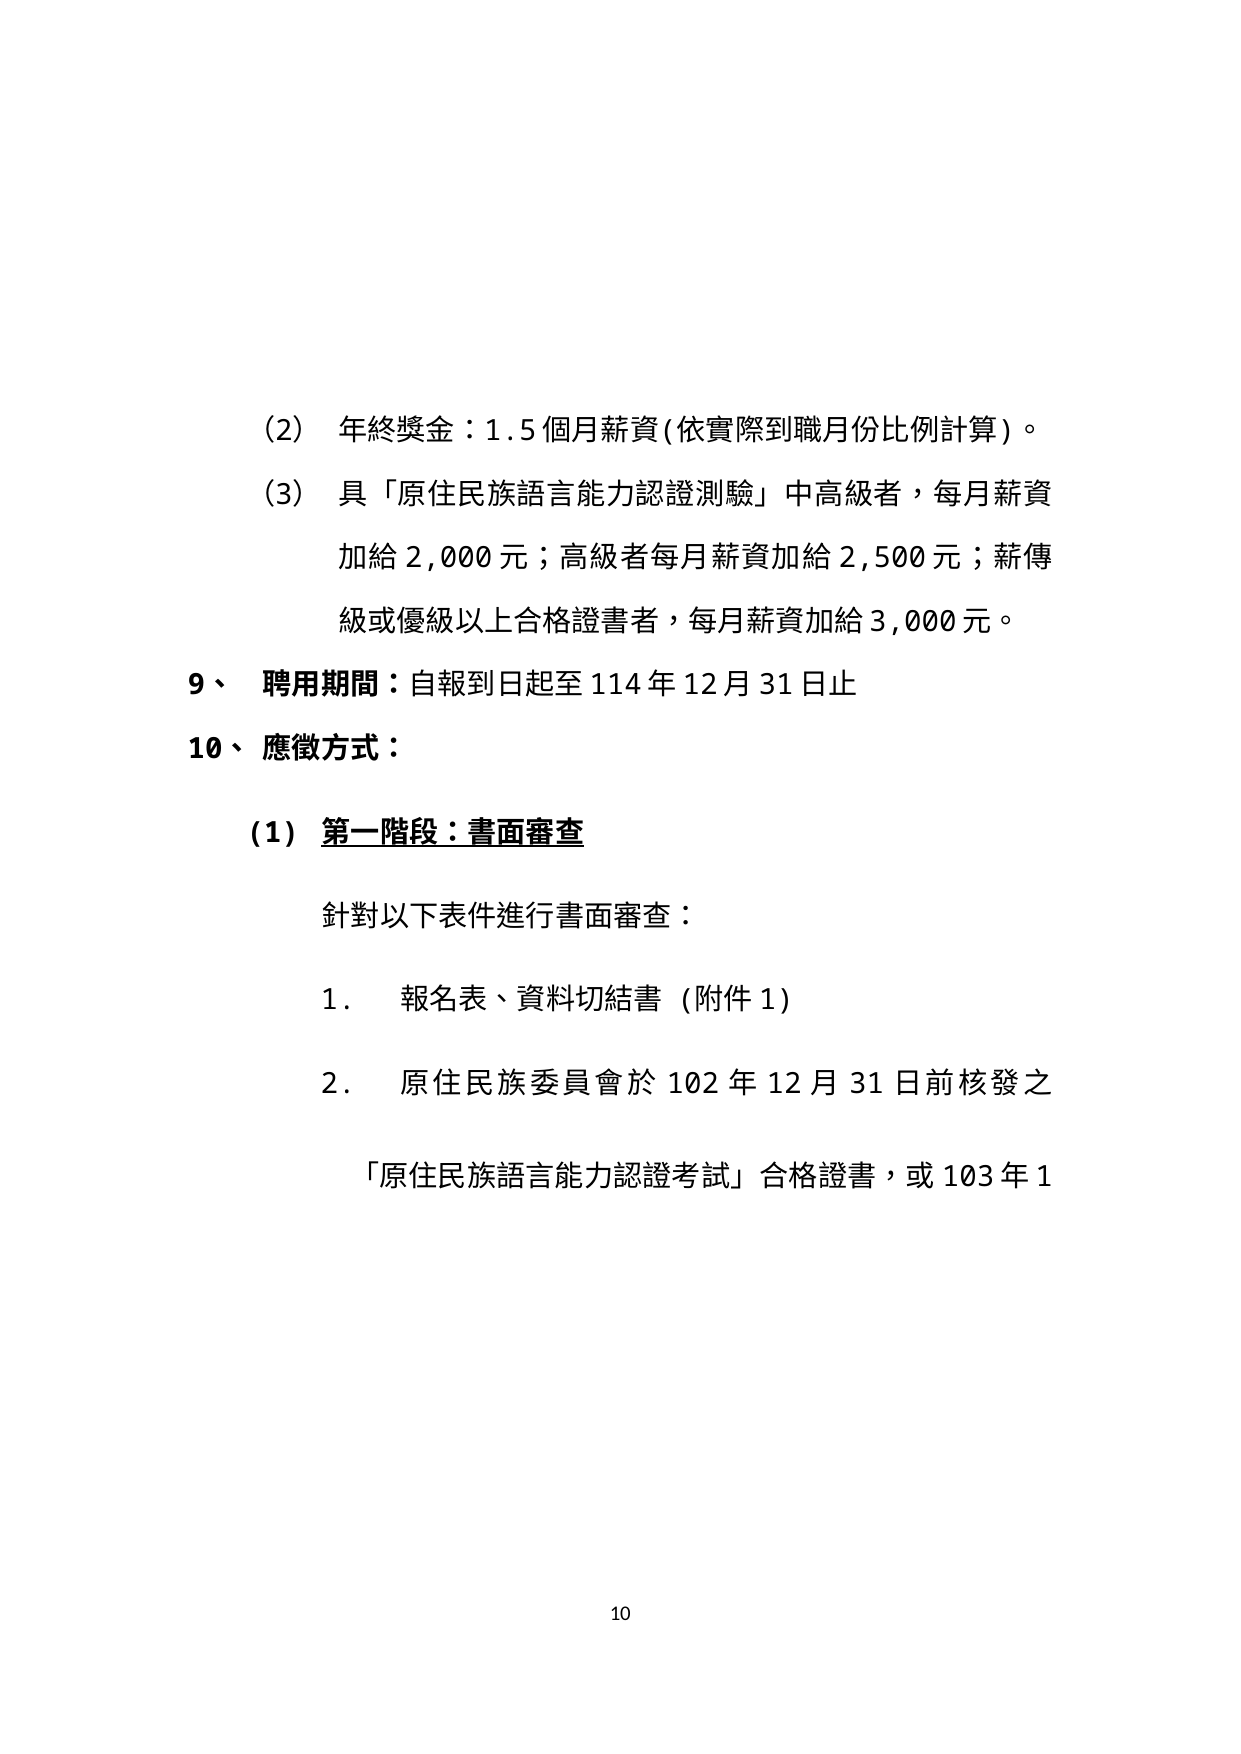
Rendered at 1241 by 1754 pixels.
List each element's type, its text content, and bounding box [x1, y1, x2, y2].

list 第一階段：書面審查 [246, 788, 1053, 850]
list 年終獎金：1.5個月薪資(依實際到職月份比例計算)。 [246, 407, 1053, 449]
list 報名表、資料切結書 (附件1) [320, 955, 1053, 1018]
list 具「原住民族語言能力認證測驗」中高級者，每月薪資加給2,000元；高級者每月薪資加給2,500元；薪傳級或優級以上合格證書者，每月薪資加給3,000元。 [246, 470, 1053, 640]
list 應徵方式： [187, 724, 1053, 767]
list 聘用期間：自報到日起至114年12月31日止 [187, 661, 1053, 703]
list 原住民族委員會於102年12月31日前核發之「原住民族語言能力認證考試」合格證書，或103年1 [320, 1039, 1053, 1195]
text 針對以下表件進行書面審查： [321, 872, 1053, 934]
